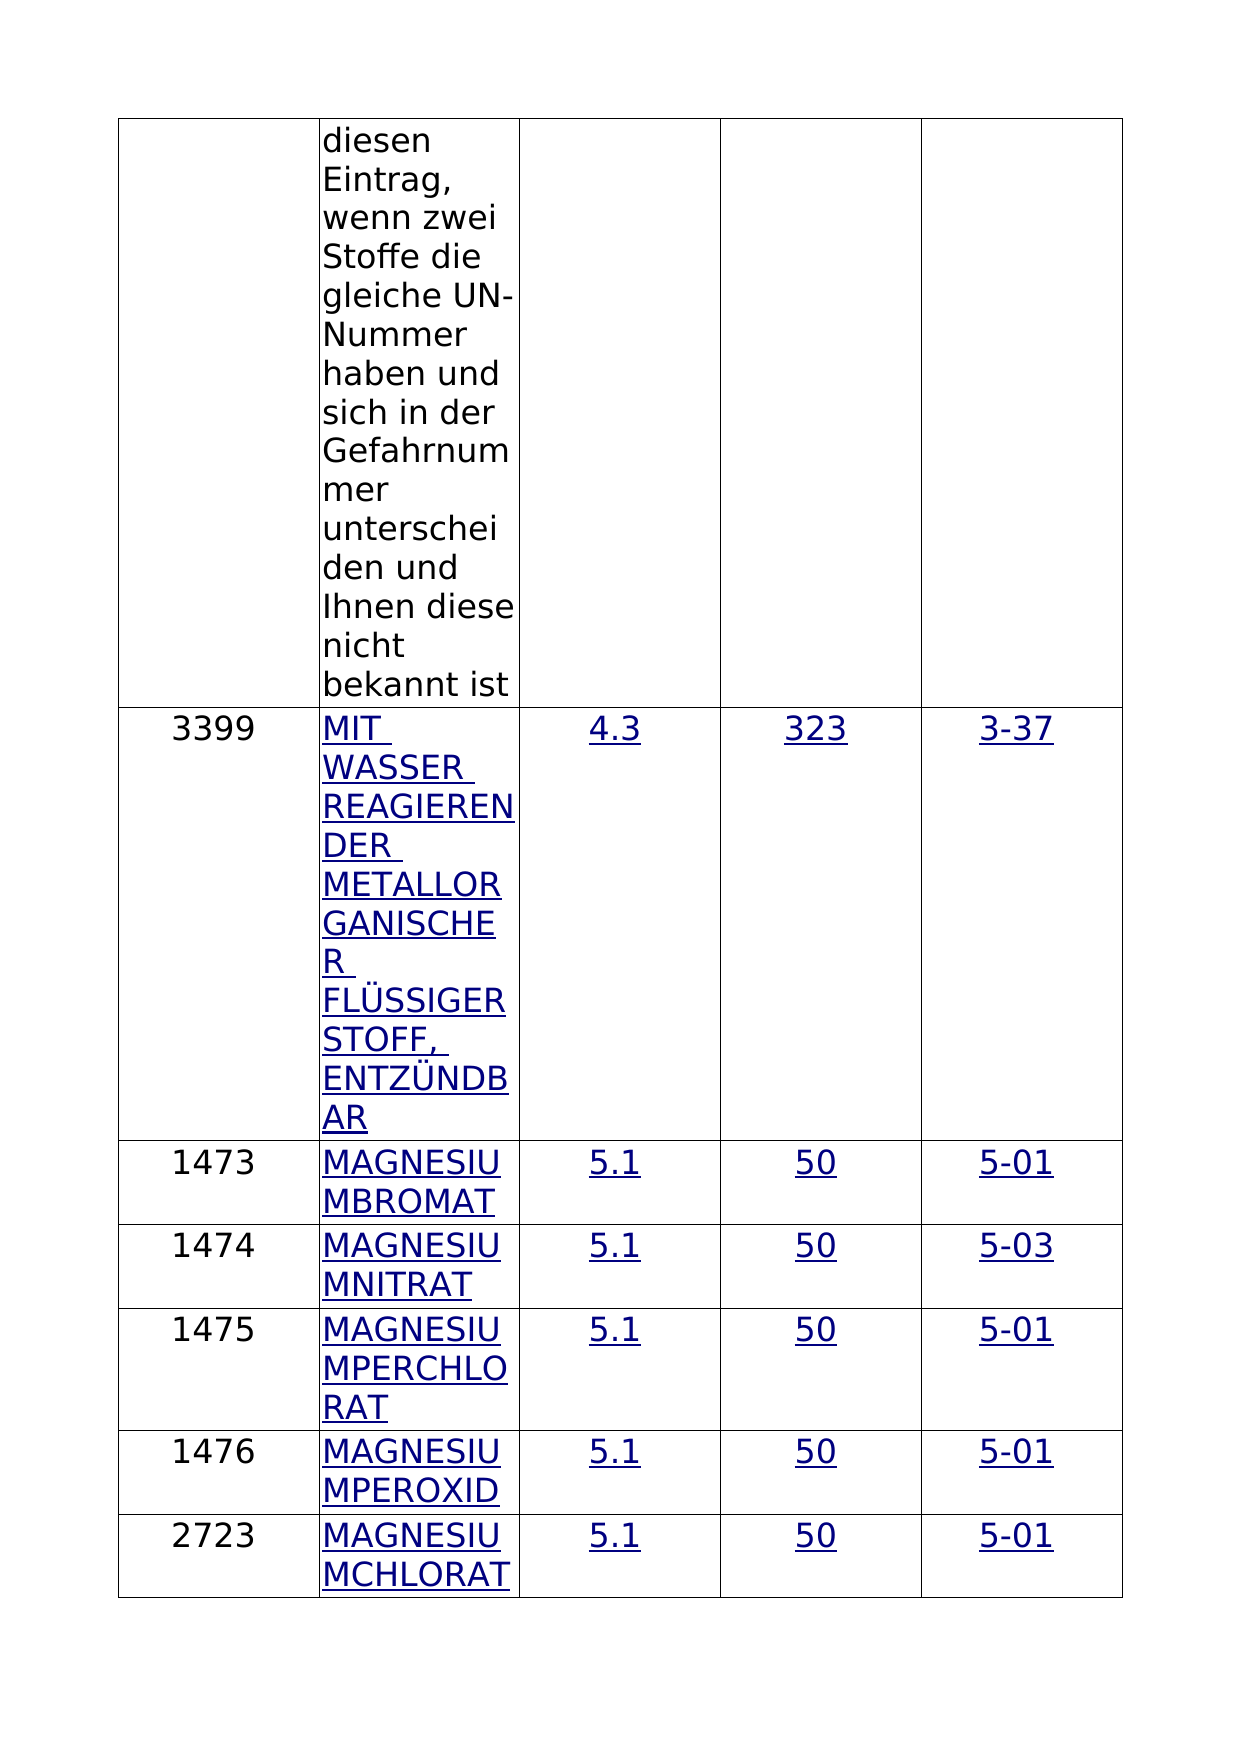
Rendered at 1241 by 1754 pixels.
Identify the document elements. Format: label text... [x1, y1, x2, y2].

table_cell 5.1 [520, 1515, 720, 1597]
table_cell 5-01 [922, 1141, 1122, 1224]
table_cell 5-01 [922, 1431, 1122, 1514]
table_cell [520, 119, 720, 707]
table_cell MAGNESIUMBROMAT [320, 1141, 519, 1224]
table_cell 5.1 [520, 1225, 720, 1307]
table_cell 5-01 [922, 1309, 1122, 1430]
table_cell 50 [721, 1309, 921, 1430]
table_cell 5.1 [520, 1141, 720, 1224]
table_cell MAGNESIUMCHLORAT [320, 1515, 519, 1597]
table_cell 5.1 [520, 1309, 720, 1430]
table_cell MIT WASSER REAGIERENDER METALLORGANISCHER FLÜSSIGER STOFF, ENTZÜNDBAR [320, 708, 519, 1140]
table_cell MAGNESIUMPEROXID [320, 1431, 519, 1514]
table_cell 3399 [119, 708, 319, 1140]
table_cell MAGNESIUMPERCHLORAT [320, 1309, 519, 1430]
table_cell MAGNESIUMNITRAT [320, 1225, 519, 1307]
table_cell diesen Eintrag, wenn zwei Stoffe die gleiche UN-Nummer haben und sich in der Gefahrnummer unterscheiden und Ihnen diese nicht bekannt ist [320, 119, 519, 707]
table_cell 50 [721, 1141, 921, 1224]
table_cell 5-03 [922, 1225, 1122, 1307]
table_cell 5-01 [922, 1515, 1122, 1597]
table_cell 2723 [119, 1515, 319, 1597]
table_cell 50 [721, 1515, 921, 1597]
table_cell 3-37 [922, 708, 1122, 1140]
table_cell 50 [721, 1431, 921, 1514]
table_cell [922, 119, 1122, 707]
table_cell 5.1 [520, 1431, 720, 1514]
table_cell [721, 119, 921, 707]
table_cell 1473 [119, 1141, 319, 1224]
table_cell 1475 [119, 1309, 319, 1430]
table_cell 1474 [119, 1225, 319, 1307]
table_cell 4.3 [520, 708, 720, 1140]
table_cell [119, 119, 319, 707]
table_cell 323 [721, 708, 921, 1140]
table_cell 1476 [119, 1431, 319, 1514]
table_cell 50 [721, 1225, 921, 1307]
